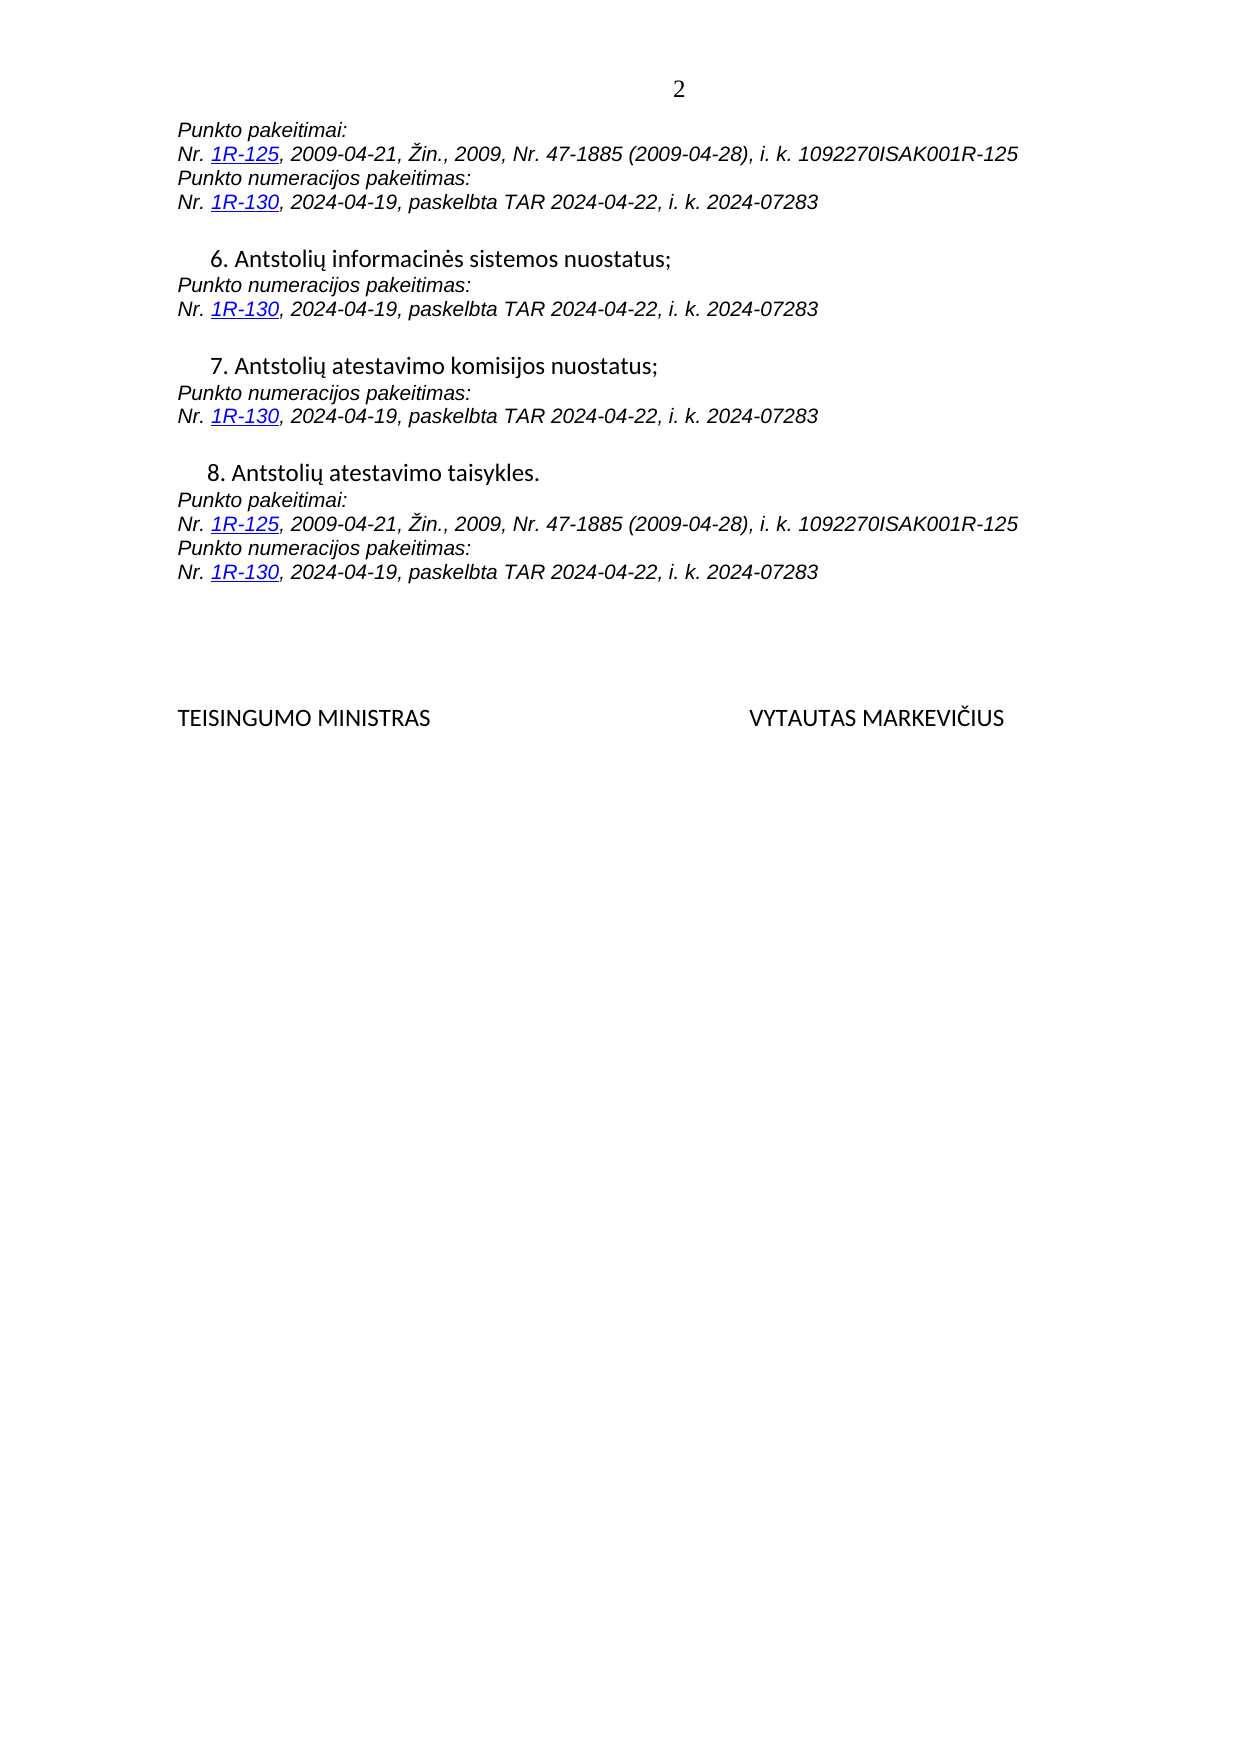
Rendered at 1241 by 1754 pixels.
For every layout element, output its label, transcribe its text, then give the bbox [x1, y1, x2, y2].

text Nr. 1R-130, 2024-04-19, paskelbta TAR 2024-04-22, i. k. 2024-07283 [177, 297, 1181, 321]
text Nr. 1R-130, 2024-04-19, paskelbta TAR 2024-04-22, i. k. 2024-07283 [177, 404, 1181, 428]
text Punkto numeracijos pakeitimas: [177, 166, 1181, 190]
text Nr. 1R-130, 2024-04-19, paskelbta TAR 2024-04-22, i. k. 2024-07283 [177, 190, 1181, 214]
text Punkto numeracijos pakeitimas: [177, 380, 1181, 404]
text 7. Antstolių atestavimo komisijos nuostatus; [177, 350, 1181, 380]
text Teisingumo ministras Vytautas Markevičius [177, 702, 1181, 732]
text Nr. 1R-130, 2024-04-19, paskelbta TAR 2024-04-22, i. k. 2024-07283 [177, 559, 1181, 583]
text Punkto pakeitimai: [177, 118, 1181, 142]
text Nr. 1R-125, 2009-04-21, Žin., 2009, Nr. 47-1885 (2009-04-28), i. k. 1092270ISAK001R-125 [177, 142, 1181, 166]
text Punkto numeracijos pakeitimas: [177, 273, 1181, 297]
text 8. Antstolių atestavimo taisykles. [177, 457, 1181, 488]
text Punkto pakeitimai: [177, 488, 1181, 512]
text Nr. 1R-125, 2009-04-21, Žin., 2009, Nr. 47-1885 (2009-04-28), i. k. 1092270ISAK001R-125 [177, 512, 1181, 536]
text 6. Antstolių informacinės sistemos nuostatus; [177, 243, 1181, 273]
text Punkto numeracijos pakeitimas: [177, 536, 1181, 559]
